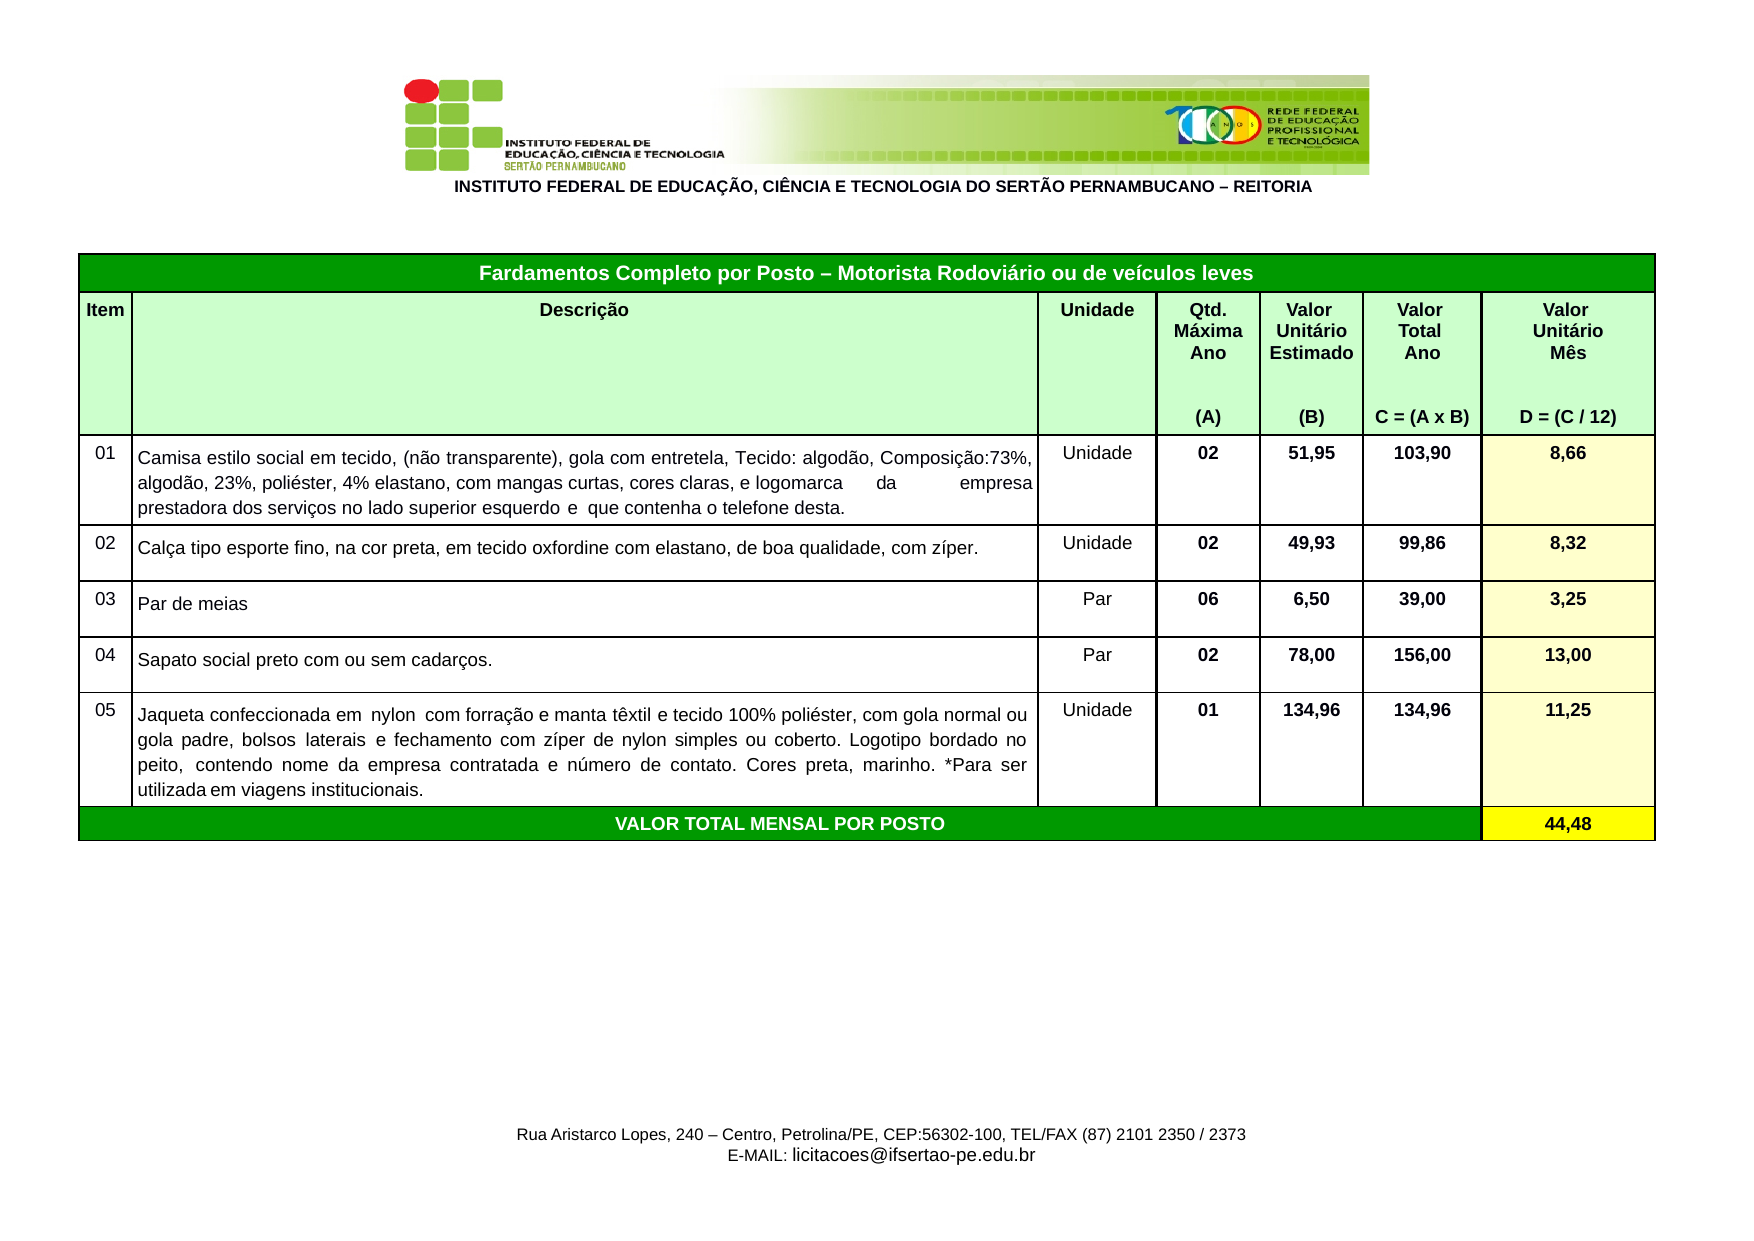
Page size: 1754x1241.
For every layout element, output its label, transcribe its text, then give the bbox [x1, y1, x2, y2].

table_cell 01 [80, 436, 131, 524]
table_cell Valor Unitário Mês D = (C / 12) [1483, 293, 1654, 434]
table_cell 05 [80, 693, 131, 806]
table_cell Jaqueta confeccionada em nylon com forração e manta têxtil e tecido 100% poliéster, com gola normal ou gola padre, bolsos laterais e fechamento com zíper de nylon simples ou coberto. Logotipo bordado no peito, contendo nome da empresa contratada e número de contato. Cores preta, marinho. *Para ser utilizada em viagens institucionais. [133, 693, 1037, 806]
table_cell 49,93 [1261, 526, 1362, 580]
table_cell Qtd. Máxima Ano (A) [1158, 293, 1259, 434]
table_cell 3,25 [1483, 582, 1654, 636]
table_cell 103,90 [1364, 436, 1480, 524]
table_cell 02 [1158, 436, 1259, 524]
table_cell Descrição [133, 293, 1037, 434]
table_cell 01 [1158, 693, 1259, 806]
table_cell Par [1039, 582, 1155, 636]
table_cell 44,48 [1483, 807, 1654, 840]
table_cell Valor Unitário Estimado (B) [1261, 293, 1362, 434]
table_cell 06 [1158, 582, 1259, 636]
table_cell 8,32 [1483, 526, 1654, 580]
table_cell 134,96 [1364, 693, 1480, 806]
table_cell Unidade [1039, 693, 1155, 806]
table_cell 8,66 [1483, 436, 1654, 524]
table_cell 04 [80, 638, 131, 692]
table_cell 51,95 [1261, 436, 1362, 524]
table_cell Unidade [1039, 293, 1155, 434]
table_cell Calça tipo esporte fino, na cor preta, em tecido oxfordine com elastano, de boa qualidade, com zíper. [133, 526, 1037, 580]
table_cell 6,50 [1261, 582, 1362, 636]
table_cell Unidade [1039, 436, 1155, 524]
table_cell Camisa estilo social em tecido, (não transparente), gola com entretela, Tecido: algodão, Composição:73%, algodão, 23%, poliéster, 4% elastano, com mangas curtas, cores claras, e logomarca da empresa prestadora dos serviços no lado superior esquerdo e que contenha o telefone desta. [133, 436, 1037, 524]
table_cell 11,25 [1483, 693, 1654, 806]
table_cell 156,00 [1364, 638, 1480, 692]
table_cell 99,86 [1364, 526, 1480, 580]
table_cell Sapato social preto com ou sem cadarços. [133, 638, 1037, 692]
table_cell 03 [80, 582, 131, 636]
table_cell Unidade [1039, 526, 1155, 580]
table_cell Valor Total Ano C = (A x B) [1364, 293, 1480, 434]
table_cell 134,96 [1261, 693, 1362, 806]
table_cell 02 [1158, 638, 1259, 692]
table_cell 02 [80, 526, 131, 580]
table_cell Par [1039, 638, 1155, 692]
table_cell 02 [1158, 526, 1259, 580]
table_cell VALOR TOTAL MENSAL POR POSTO [80, 807, 1480, 840]
table_cell Par de meias [133, 582, 1037, 636]
table_cell 78,00 [1261, 638, 1362, 692]
table_cell 13,00 [1483, 638, 1654, 692]
table_header Fardamentos Completo por Posto – Motorista Rodoviário ou de veículos leves [80, 255, 1654, 291]
table_cell Item [80, 293, 131, 434]
picture [393, 75, 1370, 175]
table_cell 39,00 [1364, 582, 1480, 636]
